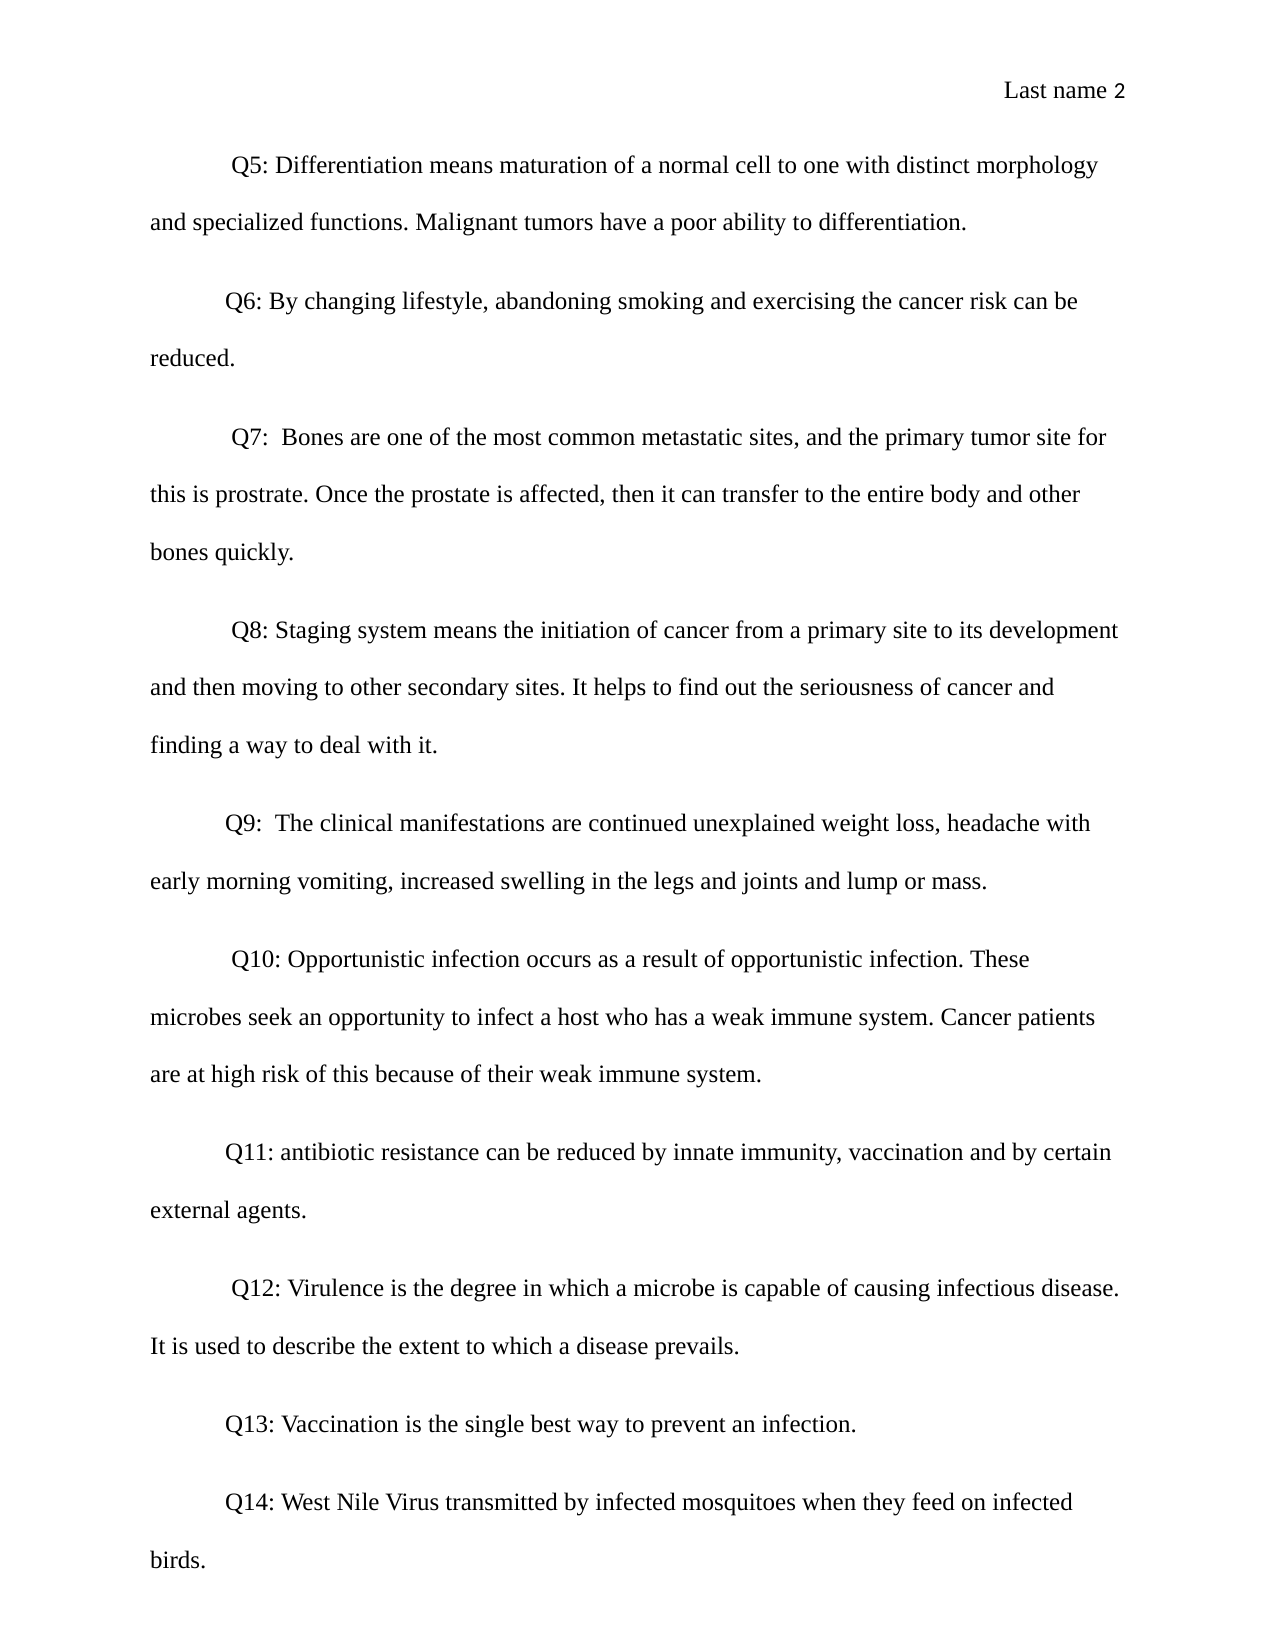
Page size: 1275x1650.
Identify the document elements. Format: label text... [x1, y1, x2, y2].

text Q10: Opportunistic infection occurs as a result of opportunistic infection. These microbes seek an opportunity to infect a host who has a weak immune system. Cancer patients are at high risk of this because of their weak immune system. [150, 944, 1125, 1088]
text Q11: antibiotic resistance can be reduced by innate immunity, vaccination and by certain external agents. [150, 1137, 1125, 1224]
text Q8: Staging system means the initiation of cancer from a primary site to its development and then moving to other secondary sites. It helps to find out the seriousness of cancer and finding a way to deal with it. [150, 615, 1125, 759]
text Q12: Virulence is the degree in which a microbe is capable of causing infectious disease. It is used to describe the extent to which a disease prevails. [150, 1273, 1125, 1359]
text Q6: By changing lifestyle, abandoning smoking and exercising the cancer risk can be reduced. [150, 286, 1125, 372]
text Q9: The clinical manifestations are continued unexplained weight loss, headache with early morning vomiting, increased swelling in the legs and joints and lump or mass. [150, 808, 1125, 894]
text Q7: Bones are one of the most common metastatic sites, and the primary tumor site for this is prostrate. Once the prostate is affected, then it can transfer to the entire body and other bones quickly. [150, 422, 1125, 565]
text Q5: Differentiation means maturation of a normal cell to one with distinct morphology and specialized functions. Malignant tumors have a poor ability to differentiation. [150, 150, 1125, 236]
text Q13: Vaccination is the single best way to prevent an infection. [150, 1409, 1125, 1438]
text Q14: West Nile Virus transmitted by infected mosquitoes when they feed on infected birds. [150, 1487, 1125, 1574]
